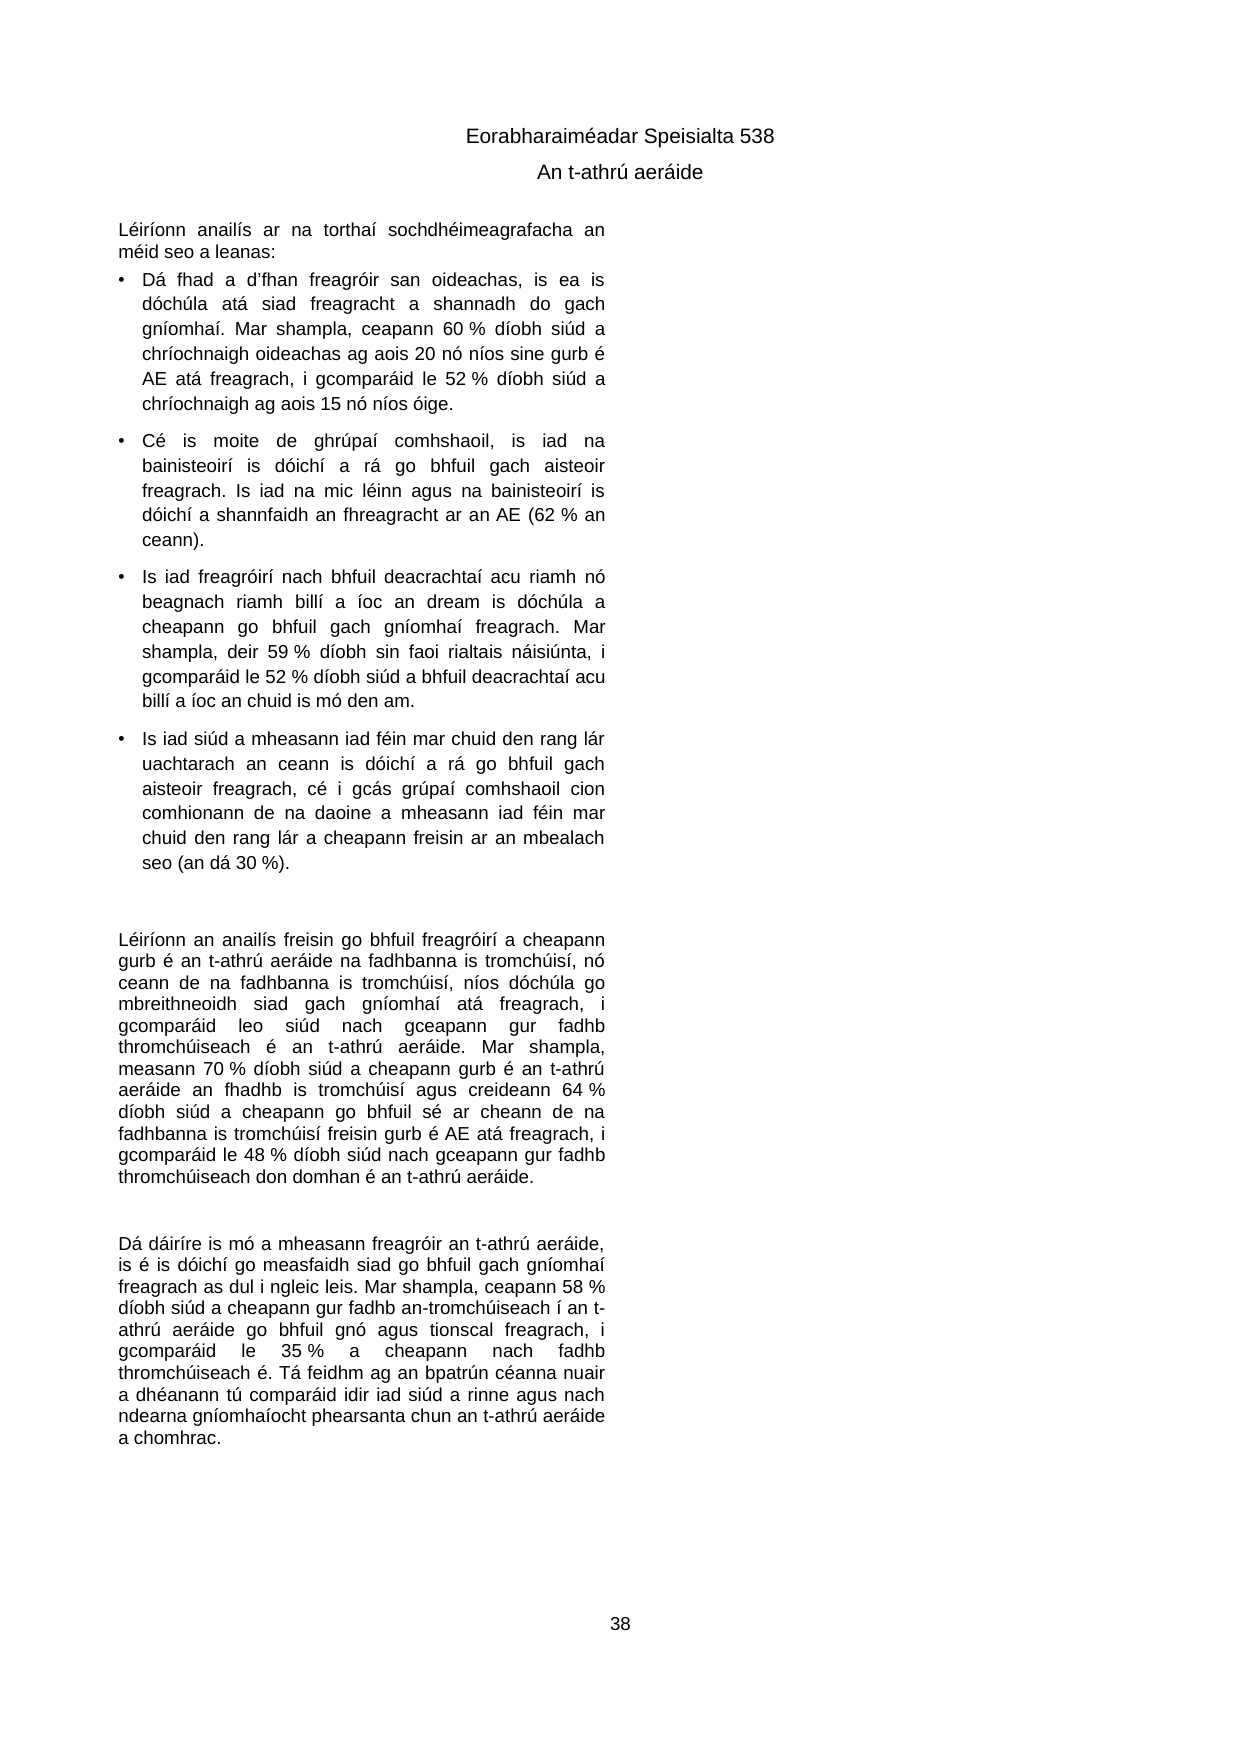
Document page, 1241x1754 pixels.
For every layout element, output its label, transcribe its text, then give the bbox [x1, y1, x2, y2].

list Is iad siúd a mheasann iad féin mar chuid den rang lár uachtarach an ceann is dóichí a rá go bhfuil gach aisteoir freagrach, cé i gcás grúpaí comhshaoil cion comhionann de na daoine a mheasann iad féin mar chuid den rang lár a cheapann freisin ar an mbealach seo (an dá 30 %). [118, 728, 605, 873]
list Dá fhad a d’fhan freagróir san oideachas, is ea is dóchúla atá siad freagracht a shannadh do gach gníomhaí. Mar shampla, ceapann 60 % díobh siúd a chríochnaigh oideachas ag aois 20 nó níos sine gurb é AE atá freagrach, i gcomparáid le 52 % díobh siúd a chríochnaigh ag aois 15 nó níos óige. [118, 268, 605, 414]
list Is iad freagróirí nach bhfuil deacrachtaí acu riamh nó beagnach riamh billí a íoc an dream is dóchúla a cheapann go bhfuil gach gníomhaí freagrach. Mar shampla, deir 59 % díobh sin faoi rialtais náisiúnta, i gcomparáid le 52 % díobh siúd a bhfuil deacrachtaí acu billí a íoc an chuid is mó den am. [118, 566, 605, 712]
text Dá dáiríre is mó a mheasann freagróir an t-athrú aeráide, is é is dóichí go measfaidh siad go bhfuil gach gníomhaí freagrach as dul i ngleic leis. Mar shampla, ceapann 58 % díobh siúd a cheapann gur fadhb an-tromchúiseach í an t-athrú aeráide go bhfuil gnó agus tionscal freagrach, i gcomparáid le 35 % a cheapann nach fadhb thromchúiseach é. Tá feidhm ag an bpatrún céanna nuair a dhéanann tú comparáid idir iad siúd a rinne agus nach ndearna gníomhaíocht phearsanta chun an t-athrú aeráide a chomhrac. [118, 1232, 605, 1448]
text Léiríonn an anailís freisin go bhfuil freagróirí a cheapann gurb é an t-athrú aeráide na fadhbanna is tromchúisí, nó ceann de na fadhbanna is tromchúisí, níos dóchúla go mbreithneoidh siad gach gníomhaí atá freagrach, i gcomparáid leo siúd nach gceapann gur fadhb thromchúiseach é an t-athrú aeráide. Mar shampla, measann 70 % díobh siúd a cheapann gurb é an t-athrú aeráide an fhadhb is tromchúisí agus creideann 64 % díobh siúd a cheapann go bhfuil sé ar cheann de na fadhbanna is tromchúisí freisin gurb é AE atá freagrach, i gcomparáid le 48 % díobh siúd nach gceapann gur fadhb thromchúiseach don domhan é an t-athrú aeráide. [118, 928, 605, 1187]
text Léiríonn anailís ar na torthaí sochdhéimeagrafacha an méid seo a leanas: [118, 219, 605, 262]
list Cé is moite de ghrúpaí comhshaoil, is iad na bainisteoirí is dóichí a rá go bhfuil gach aisteoir freagrach. Is iad na mic léinn agus na bainisteoirí is dóichí a shannfaidh an fhreagracht ar an AE (62 % an ceann). [118, 430, 605, 551]
